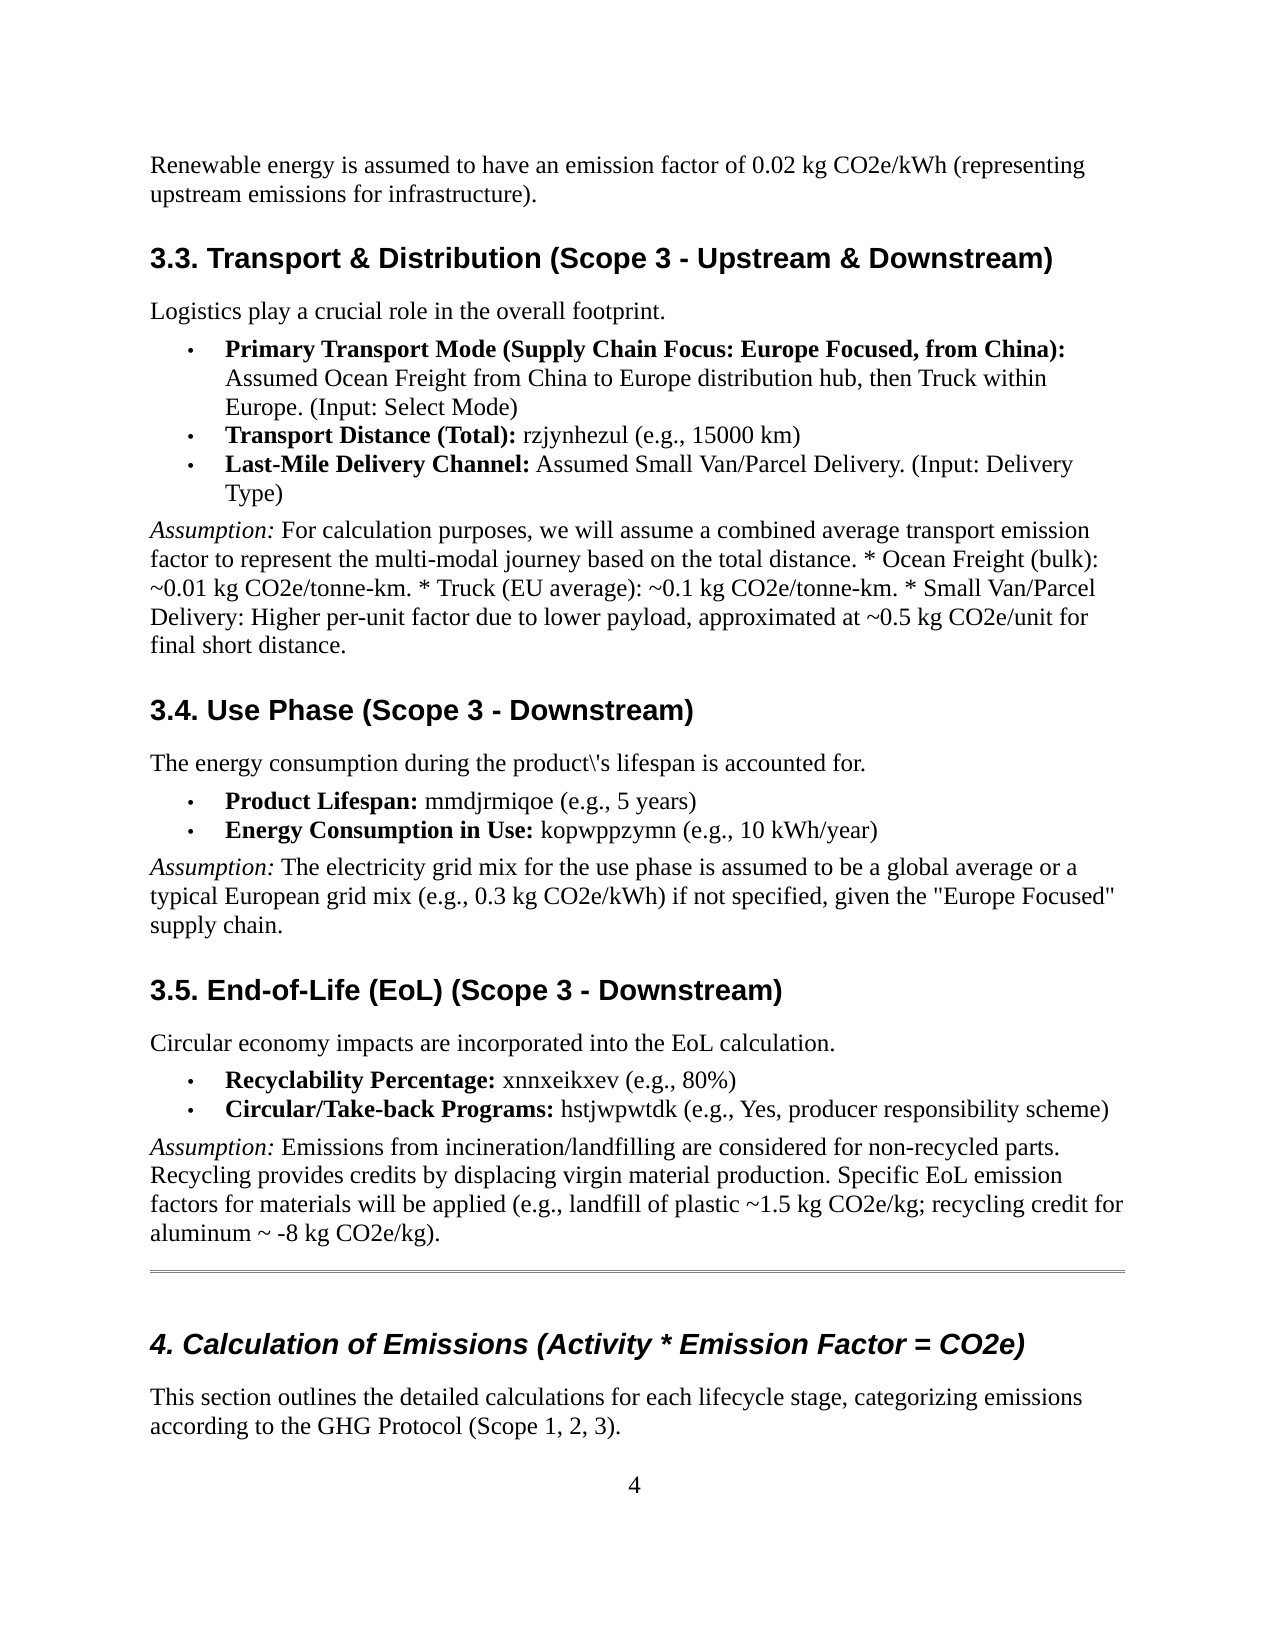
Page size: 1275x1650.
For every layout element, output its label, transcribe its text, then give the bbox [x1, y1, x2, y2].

text Assumption: Emissions from incineration/landfilling are considered for non-recycled parts. Recycling provides credits by displacing virgin material production. Specific EoL emission factors for materials will be applied (e.g., landfill of plastic ~1.5 kg CO2e/kg; recycling credit for aluminum ~ -8 kg CO2e/kg). [150, 1132, 1125, 1247]
list Primary Transport Mode (Supply Chain Focus: Europe Focused, from China): Assumed Ocean Freight from China to Europe distribution hub, then Truck within Europe. (Input: Select Mode) [187, 334, 1125, 420]
text The energy consumption during the product\'s lifespan is accounted for. [150, 748, 1125, 777]
subtitle 3.3. Transport & Distribution (Scope 3 - Upstream & Downstream) [150, 241, 1125, 275]
text Renewable energy is assumed to have an emission factor of 0.02 kg CO2e/kWh (representing upstream emissions for infrastructure). [150, 150, 1125, 207]
text This section outlines the detailed calculations for each lifecycle stage, categorizing emissions according to the GHG Protocol (Scope 1, 2, 3). [150, 1382, 1125, 1439]
text Circular economy impacts are incorporated into the EoL calculation. [150, 1028, 1125, 1056]
subtitle 4. Calculation of Emissions (Activity * Emission Factor = CO2e) [150, 1327, 1125, 1361]
list Recyclability Percentage: xnnxeikxev (e.g., 80%) [187, 1065, 1125, 1094]
list Last-Mile Delivery Channel: Assumed Small Van/Parcel Delivery. (Input: Delivery Type) [187, 449, 1125, 507]
subtitle 3.4. Use Phase (Scope 3 - Downstream) [150, 693, 1125, 727]
text Assumption: For calculation purposes, we will assume a combined average transport emission factor to represent the multi-modal journey based on the total distance. * Ocean Freight (bulk): ~0.01 kg CO2e/tonne-km. * Truck (EU average): ~0.1 kg CO2e/tonne-km. * Small Van/Parcel Delivery: Higher per-unit factor due to lower payload, approximated at ~0.5 kg CO2e/unit for final short distance. [150, 516, 1125, 659]
list Transport Distance (Total): rzjynhezul (e.g., 15000 km) [187, 420, 1125, 449]
text Assumption: The electricity grid mix for the use phase is assumed to be a global average or a typical European grid mix (e.g., 0.3 kg CO2e/kWh) if not specified, given the "Europe Focused" supply chain. [150, 852, 1125, 939]
list Energy Consumption in Use: kopwppzymn (e.g., 10 kWh/year) [187, 815, 1125, 843]
subtitle 3.5. End-of-Life (EoL) (Scope 3 - Downstream) [150, 973, 1125, 1006]
list Circular/Take-back Programs: hstjwpwtdk (e.g., Yes, producer responsibility scheme) [187, 1094, 1125, 1123]
text Logistics play a crucial role in the overall footprint. [150, 296, 1125, 325]
list Product Lifespan: mmdjrmiqoe (e.g., 5 years) [187, 786, 1125, 815]
